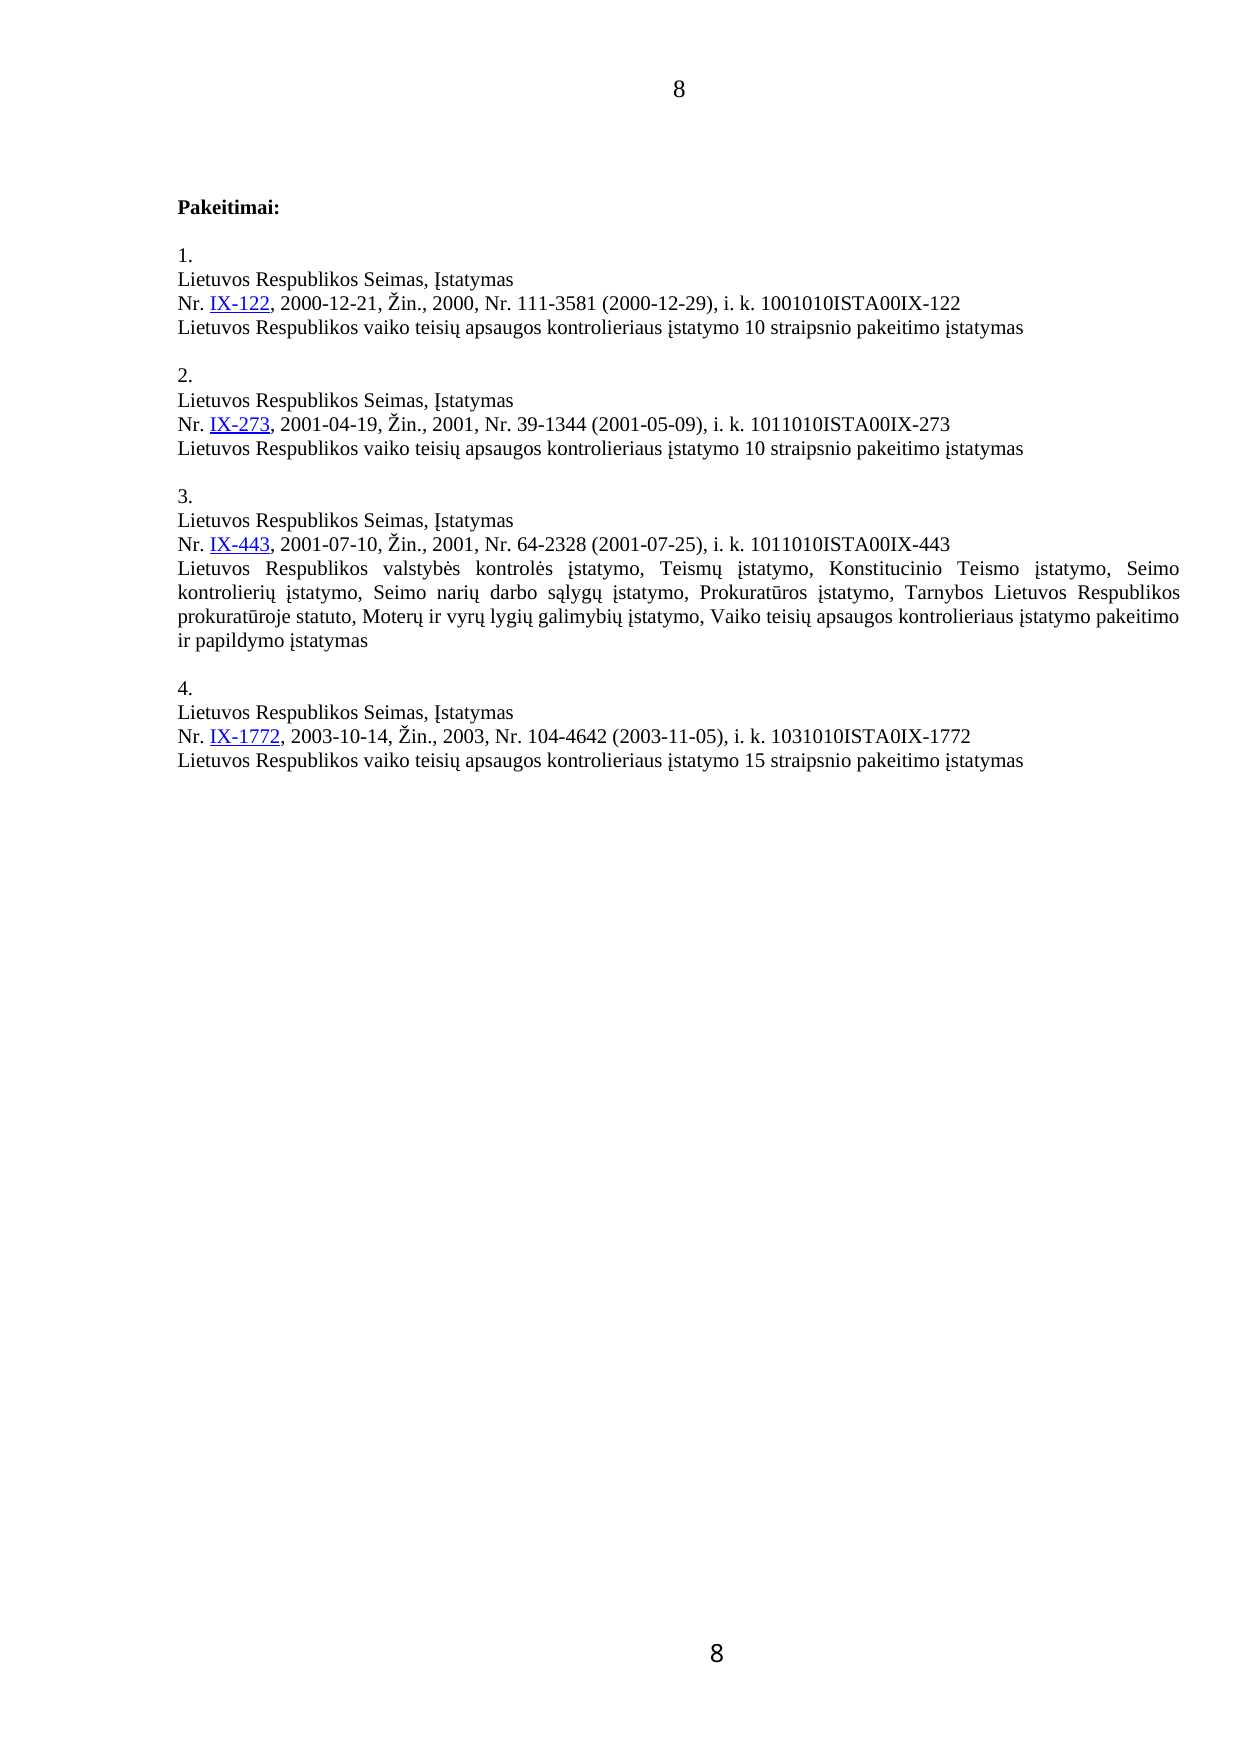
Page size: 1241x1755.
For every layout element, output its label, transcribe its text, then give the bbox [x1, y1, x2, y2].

text Lietuvos Respublikos vaiko teisių apsaugos kontrolieriaus įstatymo 10 straipsnio pakeitimo įstatymas [177, 315, 1181, 339]
text Pakeitimai: [177, 195, 1181, 219]
text Nr. IX-1772, 2003-10-14, Žin., 2003, Nr. 104-4642 (2003-11-05), i. k. 1031010ISTA0IX-1772 [177, 724, 1181, 748]
text Lietuvos Respublikos Seimas, Įstatymas [177, 700, 1181, 724]
text Lietuvos Respublikos Seimas, Įstatymas [177, 387, 1181, 412]
text Lietuvos Respublikos valstybės kontrolės įstatymo, Teismų įstatymo, Konstitucinio Teismo įstatymo, Seimo kontrolierių įstatymo, Seimo narių darbo sąlygų įstatymo, Prokuratūros įstatymo, Tarnybos Lietuvos Respublikos prokuratūroje statuto, Moterų ir vyrų lygių galimybių įstatymo, Vaiko teisių apsaugos kontrolieriaus įstatymo pakeitimo ir papildymo įstatymas [177, 556, 1181, 652]
text 4. [177, 676, 1181, 700]
text Lietuvos Respublikos Seimas, Įstatymas [177, 508, 1181, 532]
text Nr. IX-273, 2001-04-19, Žin., 2001, Nr. 39-1344 (2001-05-09), i. k. 1011010ISTA00IX-273 [177, 412, 1181, 436]
text Lietuvos Respublikos vaiko teisių apsaugos kontrolieriaus įstatymo 15 straipsnio pakeitimo įstatymas [177, 748, 1181, 772]
text Nr. IX-122, 2000-12-21, Žin., 2000, Nr. 111-3581 (2000-12-29), i. k. 1001010ISTA00IX-122 [177, 291, 1181, 315]
text 2. [177, 363, 1181, 387]
text 3. [177, 484, 1181, 508]
text 1. [177, 243, 1181, 267]
text Nr. IX-443, 2001-07-10, Žin., 2001, Nr. 64-2328 (2001-07-25), i. k. 1011010ISTA00IX-443 [177, 532, 1181, 556]
text Lietuvos Respublikos vaiko teisių apsaugos kontrolieriaus įstatymo 10 straipsnio pakeitimo įstatymas [177, 436, 1181, 460]
text Lietuvos Respublikos Seimas, Įstatymas [177, 267, 1181, 291]
